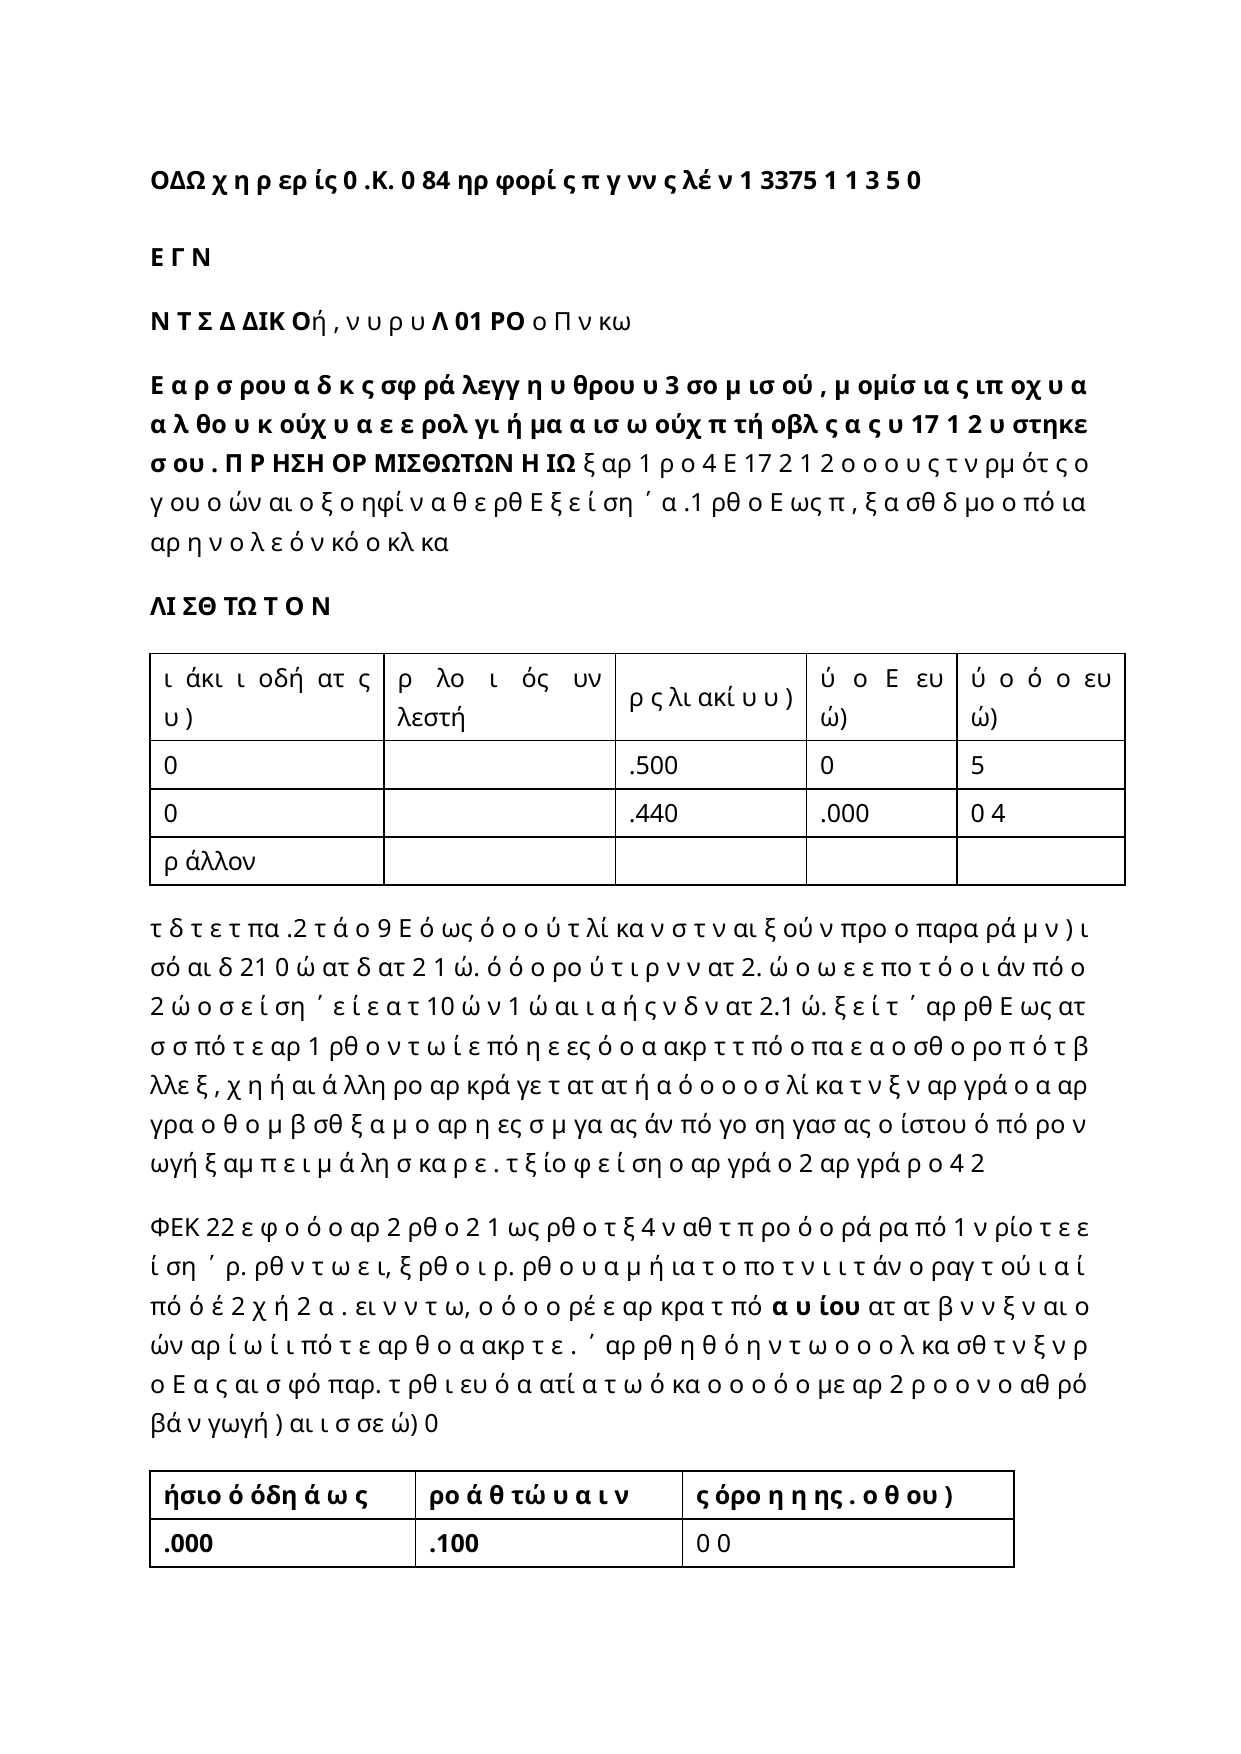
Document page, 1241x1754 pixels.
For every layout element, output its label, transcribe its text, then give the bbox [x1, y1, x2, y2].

table_cell .000 [807, 790, 956, 836]
table_cell 0 0 [683, 1520, 1013, 1566]
table_cell 0 [151, 790, 383, 836]
text ΦΕΚ 22 ε φ ο ό ο αρ 2 ρθ ο 2 1 ως ρθ ο τ ξ 4 ν αθ τ π ρο ό ο ρά ρα πό 1 ν ρίο τ ε ε ί ση ΄ ρ. ρθ ν τ ω ε ι, ξ ρθ ο ι ρ. ρθ ο υ α μ ή ια τ ο πο τ ν ι ι τ άν ο ραγ τ ού ι α ί πό ό έ 2 χ ή 2 α . ει ν ν τ ω, ο ό ο ο ρέ ε αρ κρα τ πό α υ ίου ατ ατ β ν ν ξ ν αι ο ών αρ ί ω ί ι πό τ ε αρ θ ο α ακρ τ ε . ΄ αρ ρθ η θ ό η ν τ ω ο ο ο λ κα σθ τ ν ξ ν ρ ο Ε α ς αι σ φό παρ. τ ρθ ι ευ ό α ατί α τ ω ό κα ο ο ο ό ο με αρ 2 ρ ο ο ν ο αθ ρό βά ν γωγή ) αι ι σ σε ώ) 0 [150, 1210, 1090, 1440]
table_header ύ ο Ε ευ ώ) [807, 654, 956, 740]
table_header ρ ς λι ακί υ υ ) [616, 654, 806, 740]
table_cell [958, 838, 1124, 884]
text Ε α ρ σ ρου α δ κ ς σφ ρά λεγγ η υ θρου υ 3 σο μ ισ ού , μ ομίσ ια ς ιπ οχ υ α α λ θο υ κ ούχ υ α ε ε ρολ γι ή μα α ισ ω ούχ π τή οβλ ς α ς υ 17 1 2 υ στηκε σ ου . Π Ρ ΗΣΗ ΟΡ ΜΙΣΘΩΤΩΝ Η ΙΩ ξ αρ 1 ρ ο 4 Ε 17 2 1 2 ο ο ο υ ς τ ν ρμ ότ ς ο γ ου ο ών αι ο ξ ο ηφί ν α θ ε ρθ Ε ξ ε ί ση ΄ α .1 ρθ ο Ε ως π , ξ α σθ δ μο ο πό ια αρ η ν ο λ ε ό ν κό ο κλ κα [150, 367, 1090, 558]
table_cell [807, 838, 956, 884]
table_cell .000 [151, 1520, 415, 1566]
table_cell [385, 741, 615, 788]
table_header ύ ο ό ο ευ ώ) [958, 654, 1124, 740]
table_cell [385, 790, 615, 836]
text ΛΙ ΣΘ ΤΩ Τ Ο Ν [150, 588, 1090, 622]
table_cell 0 [807, 741, 956, 788]
table_cell .440 [616, 790, 806, 836]
title ΟΔΩ χ η ρ ερ ίς 0 .Κ. 0 84 ηρ φορί ς π γ νν ς λέ ν 1 3375 1 1 3 5 0 [150, 162, 1090, 197]
table_cell 0 [151, 741, 383, 788]
table_cell ρ άλλον [151, 838, 383, 884]
table_cell 5 [958, 741, 1124, 788]
table_header ρο ά θ τώ υ α ι ν [416, 1472, 682, 1518]
table_header ρ λο ι ός υν λεστή [385, 654, 615, 740]
table_cell 0 4 [958, 790, 1124, 836]
text Ε Γ Ν [150, 239, 1090, 273]
table_cell [385, 838, 615, 884]
text τ δ τ ε τ πα .2 τ ά ο 9 Ε ό ως ό ο ο ύ τ λί κα ν σ τ ν αι ξ ού ν προ ο παρα ρά μ ν ) ι σό αι δ 21 0 ώ ατ δ ατ 2 1 ώ. ό ό ο ρο ύ τ ι ρ ν ν ατ 2. ώ ο ω ε ε πο τ ό ο ι άν πό ο 2 ώ ο σ ε ί ση ΄ ε ί ε α τ 10 ώ ν 1 ώ αι ι α ή ς ν δ ν ατ 2.1 ώ. ξ ε ί τ ΄ αρ ρθ Ε ως ατ σ σ πό τ ε αρ 1 ρθ ο ν τ ω ί ε πό η ε ες ό ο α ακρ τ τ πό ο πα ε α ο σθ ο ρο π ό τ β λλε ξ , χ η ή αι ά λλη ρο αρ κρά γε τ ατ ατ ή α ό ο ο ο σ λί κα τ ν ξ ν αρ γρά ο α αρ γρα ο θ ο μ β σθ ξ α μ ο αρ η ες σ μ γα ας άν πό γο ση γασ ας ο ίστου ό πό ρο ν ωγή ξ αμ π ε ι μ ά λη σ κα ρ ε . τ ξ ίο φ ε ί ση ο αρ γρά ο 2 αρ γρά ρ ο 4 2 [150, 911, 1090, 1180]
table_header ήσιο ό όδη ά ω ς [151, 1472, 415, 1518]
table_header ς όρο η η ης . ο θ ου ) [683, 1472, 1013, 1518]
text Ν Τ Σ Δ ΔΙΚ Οή , ν υ ρ υ Λ 01 ΡΟ ο Π ν κω [150, 303, 1090, 337]
table_cell [616, 838, 806, 884]
table_cell .100 [416, 1520, 682, 1566]
table_header ι άκι ι οδή ατ ς υ ) [151, 654, 383, 740]
table_cell .500 [616, 741, 806, 788]
